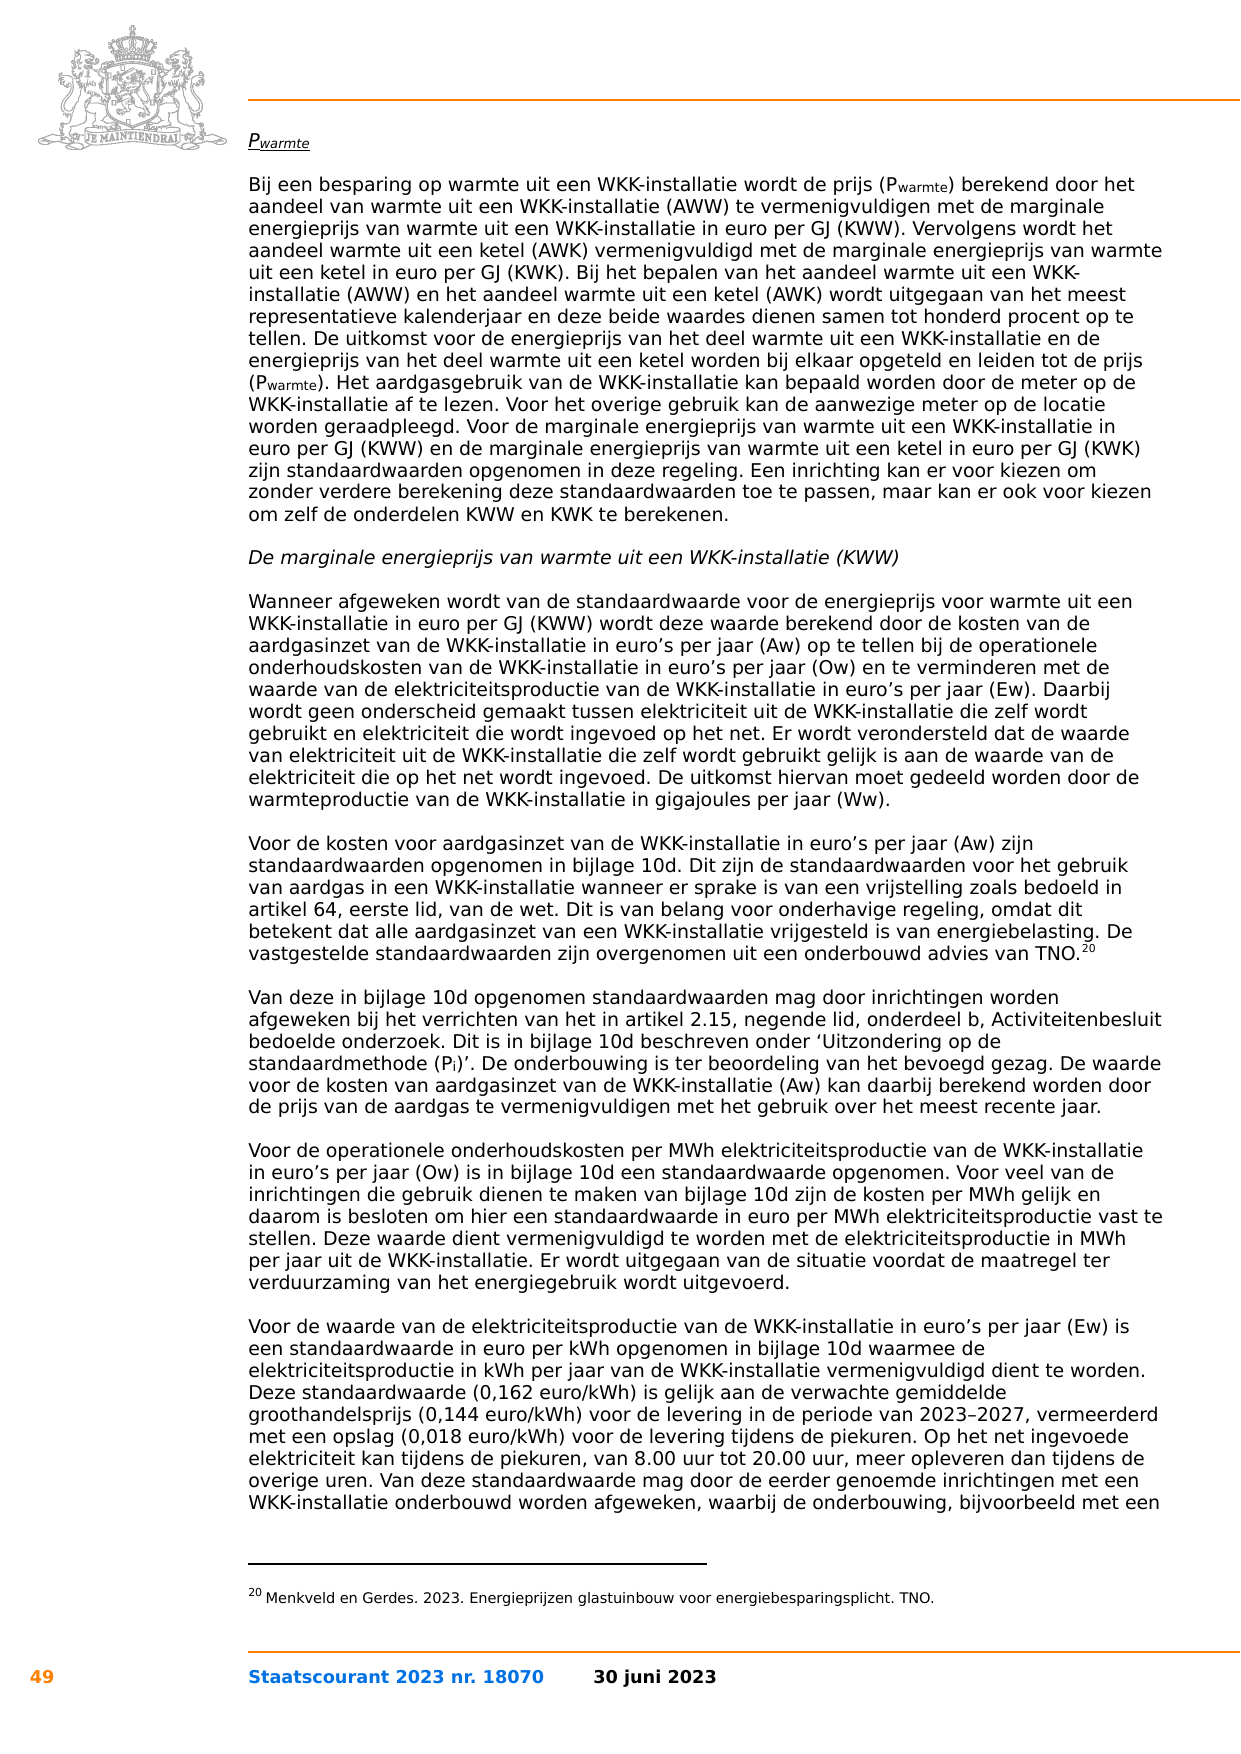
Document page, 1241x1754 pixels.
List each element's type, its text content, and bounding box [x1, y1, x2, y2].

text Wanneer afgeweken wordt van de standaardwaarde voor de energieprijs voor warmte uit een WKK-installatie in euro per GJ (KWW) wordt deze waarde berekend door de kosten van de aardgasinzet van de WKK-installatie in euro’s per jaar (Aw) op te tellen bij de operationele onderhoudskosten van de WKK-installatie in euro’s per jaar (Ow) en te verminderen met de waarde van de elektriciteitsproductie van de WKK-installatie in euro’s per jaar (Ew). Daarbij wordt geen onderscheid gemaakt tussen elektriciteit uit de WKK-installatie die zelf wordt gebruikt en elektriciteit die wordt ingevoed op het net. Er wordt verondersteld dat de waarde van elektriciteit uit de WKK-installatie die zelf wordt gebruikt gelijk is aan de waarde van de elektriciteit die op het net wordt ingevoed. De uitkomst hiervan moet gedeeld worden door de warmteproductie van de WKK-installatie in gigajoules per jaar (Ww). [248, 591, 1163, 811]
text Menkveld en Gerdes. 2023. Energieprijzen glastuinbouw voor energiebesparingsplicht. TNO. [248, 1586, 1163, 1608]
text Voor de operationele onderhoudskosten per MWh elektriciteitsproductie van de WKK-installatie in euro’s per jaar (Ow) is in bijlage 10d een standaardwaarde opgenomen. Voor veel van de inrichtingen die gebruik dienen te maken van bijlage 10d zijn de kosten per MWh gelijk en daarom is besloten om hier een standaardwaarde in euro per MWh elektriciteitsproductie vast te stellen. Deze waarde dient vermenigvuldigd te worden met de elektriciteitsproductie in MWh per jaar uit de WKK-installatie. Er wordt uitgegaan van de situatie voordat de maatregel ter verduurzaming van het energiegebruik wordt uitgevoerd. [248, 1140, 1163, 1294]
subtitle Pwarmte [248, 130, 1163, 152]
picture [38, 25, 227, 150]
text Bij een besparing op warmte uit een WKK-installatie wordt de prijs (Pwarmte) berekend door het aandeel van warmte uit een WKK-installatie (AWW) te vermenigvuldigen met de marginale energieprijs van warmte uit een WKK-installatie in euro per GJ (KWW). Vervolgens wordt het aandeel warmte uit een ketel (AWK) vermenigvuldigd met de marginale energieprijs van warmte uit een ketel in euro per GJ (KWK). Bij het bepalen van het aandeel warmte uit een WKK-installatie (AWW) en het aandeel warmte uit een ketel (AWK) wordt uitgegaan van het meest representatieve kalenderjaar en deze beide waardes dienen samen tot honderd procent op te tellen. De uitkomst voor de energieprijs van het deel warmte uit een WKK-installatie en de energieprijs van het deel warmte uit een ketel worden bij elkaar opgeteld en leiden tot de prijs (Pwarmte). Het aardgasgebruik van de WKK-installatie kan bepaald worden door de meter op de WKK-installatie af te lezen. Voor het overige gebruik kan de aanwezige meter op de locatie worden geraadpleegd. Voor de marginale energieprijs van warmte uit een WKK-installatie in euro per GJ (KWW) en de marginale energieprijs van warmte uit een ketel in euro per GJ (KWK) zijn standaardwaarden opgenomen in deze regeling. Een inrichting kan er voor kiezen om zonder verdere berekening deze standaardwaarden toe te passen, maar kan er ook voor kiezen om zelf de onderdelen KWW en KWK te berekenen. [248, 174, 1163, 525]
text Van deze in bijlage 10d opgenomen standaardwaarden mag door inrichtingen worden afgeweken bij het verrichten van het in artikel 2.15, negende lid, onderdeel b, Activiteitenbesluit bedoelde onderzoek. Dit is in bijlage 10d beschreven onder ‘Uitzondering op de standaardmethode (Pi)’. De onderbouwing is ter beoordeling van het bevoegd gezag. De waarde voor de kosten van aardgasinzet van de WKK-installatie (Aw) kan daarbij berekend worden door de prijs van de aardgas te vermenigvuldigen met het gebruik over het meest recente jaar. [248, 987, 1163, 1118]
subtitle De marginale energieprijs van warmte uit een WKK-installatie (KWW) [248, 547, 1163, 569]
text Voor de kosten voor aardgasinzet van de WKK-installatie in euro’s per jaar (Aw) zijn standaardwaarden opgenomen in bijlage 10d. Dit zijn de standaardwaarden voor het gebruik van aardgas in een WKK-installatie wanneer er sprake is van een vrijstelling zoals bedoeld in artikel 64, eerste lid, van de wet. Dit is van belang voor onderhavige regeling, omdat dit betekent dat alle aardgasinzet van een WKK-installatie vrijgesteld is van energiebelasting. De vastgestelde standaardwaarden zijn overgenomen uit een onderbouwd advies van TNO. [248, 833, 1163, 965]
text Voor de waarde van de elektriciteitsproductie van de WKK-installatie in euro’s per jaar (Ew) is een standaardwaarde in euro per kWh opgenomen in bijlage 10d waarmee de elektriciteitsproductie in kWh per jaar van de WKK-installatie vermenigvuldigd dient te worden. Deze standaardwaarde (0,162 euro/kWh) is gelijk aan de verwachte gemiddelde groothandelsprijs (0,144 euro/kWh) voor de levering in de periode van 2023–2027, vermeerderd met een opslag (0,018 euro/kWh) voor de levering tijdens de piekuren. Op het net ingevoede elektriciteit kan tijdens de piekuren, van 8.00 uur tot 20.00 uur, meer opleveren dan tijdens de overige uren. Van deze standaardwaarde mag door de eerder genoemde inrichtingen met een WKK-installatie onderbouwd worden afgeweken, waarbij de onderbouwing, bijvoorbeeld met een [248, 1316, 1163, 1514]
